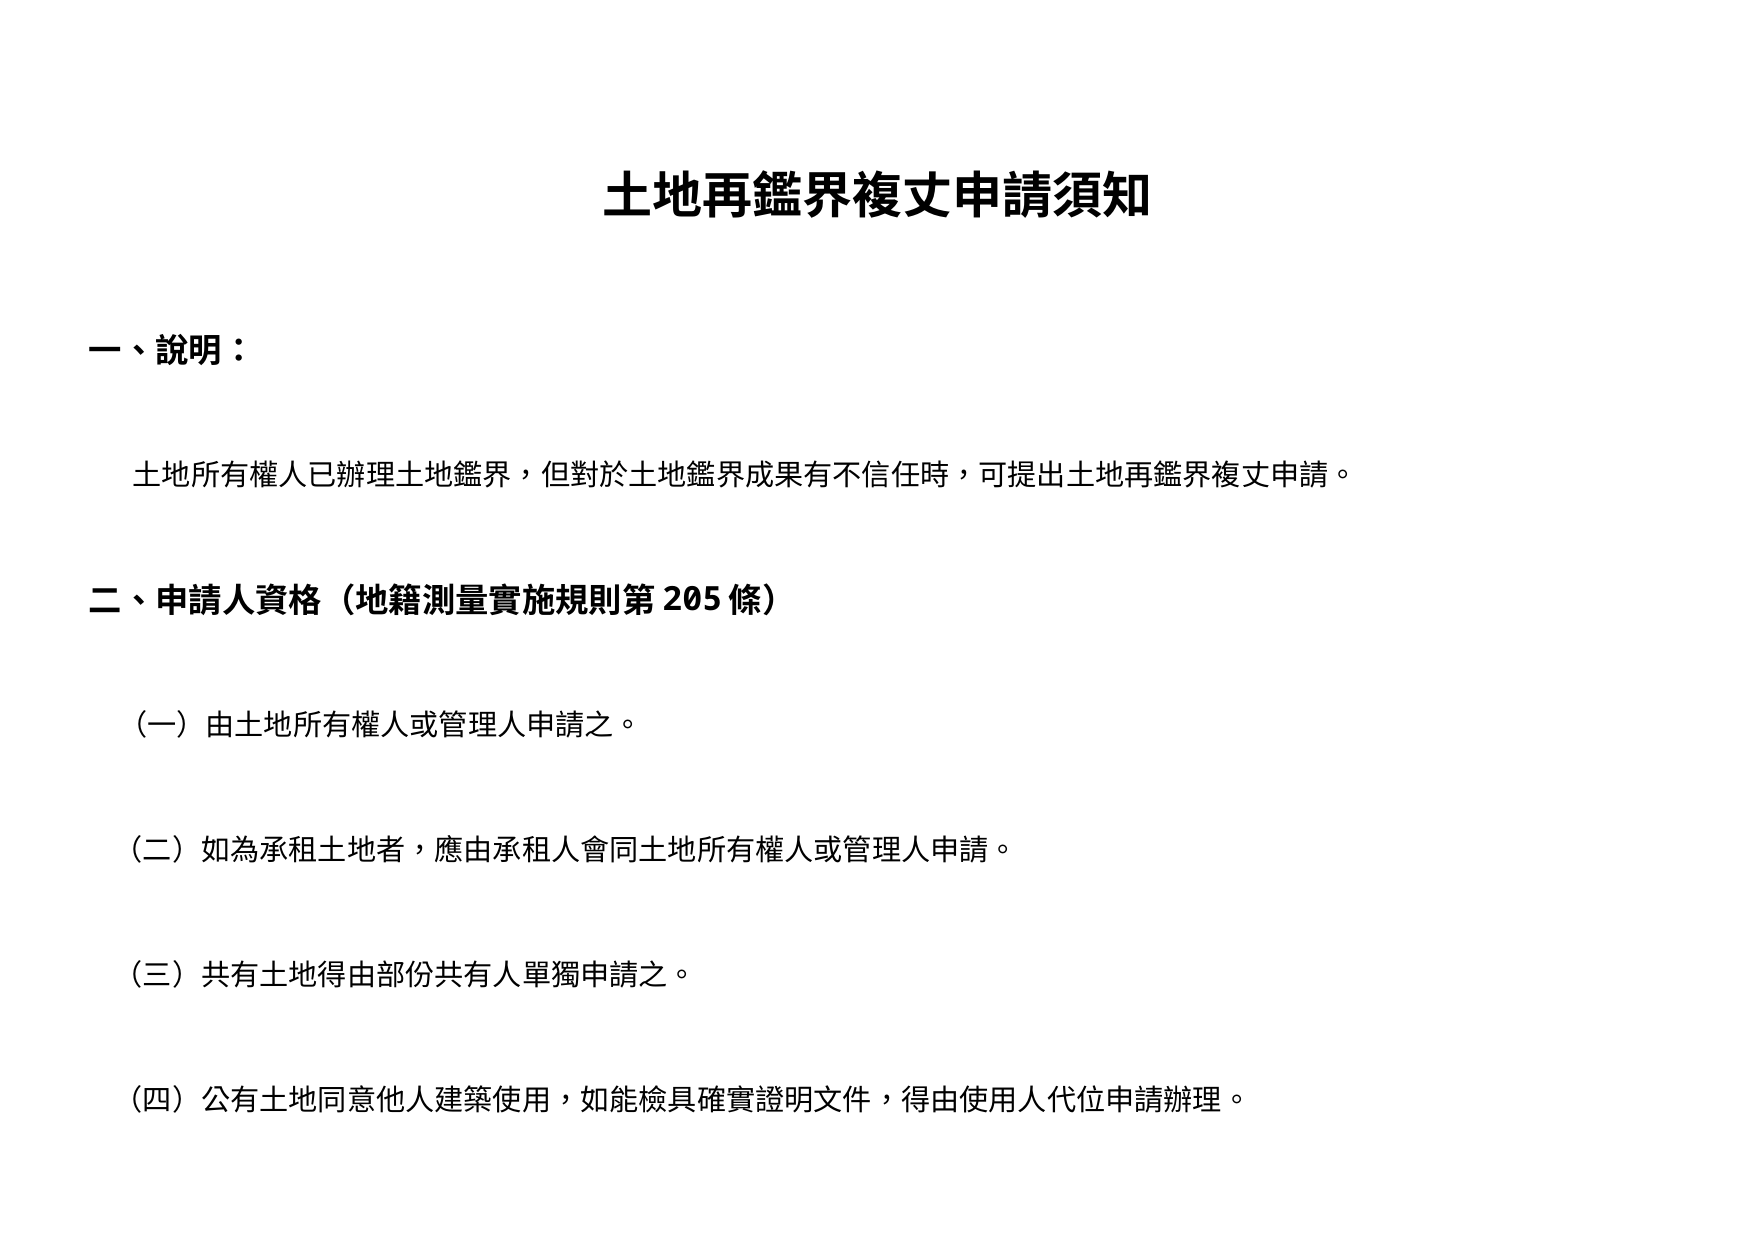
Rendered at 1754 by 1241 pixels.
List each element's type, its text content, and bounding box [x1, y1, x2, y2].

text （一）由土地所有權人或管理人申請之。 [89, 681, 1665, 743]
text （二）如為承租土地者，應由承租人會同土地所有權人或管理人申請。 [113, 806, 1665, 868]
text 土地所有權人已辦理土地鑑界，但對於土地鑑界成果有不信任時，可提出土地再鑑界複丈申請。 [89, 431, 1665, 493]
text 二、申請人資格（地籍測量實施規則第205條） [89, 556, 1665, 618]
text （三）共有土地得由部份共有人單獨申請之。 [113, 931, 1665, 993]
text 一、說明： [89, 306, 1665, 368]
text （四）公有土地同意他人建築使用，如能檢具確實證明文件，得由使用人代位申請辦理。 [113, 1056, 1665, 1118]
text 土地再鑑界複丈申請須知 [89, 118, 1665, 243]
